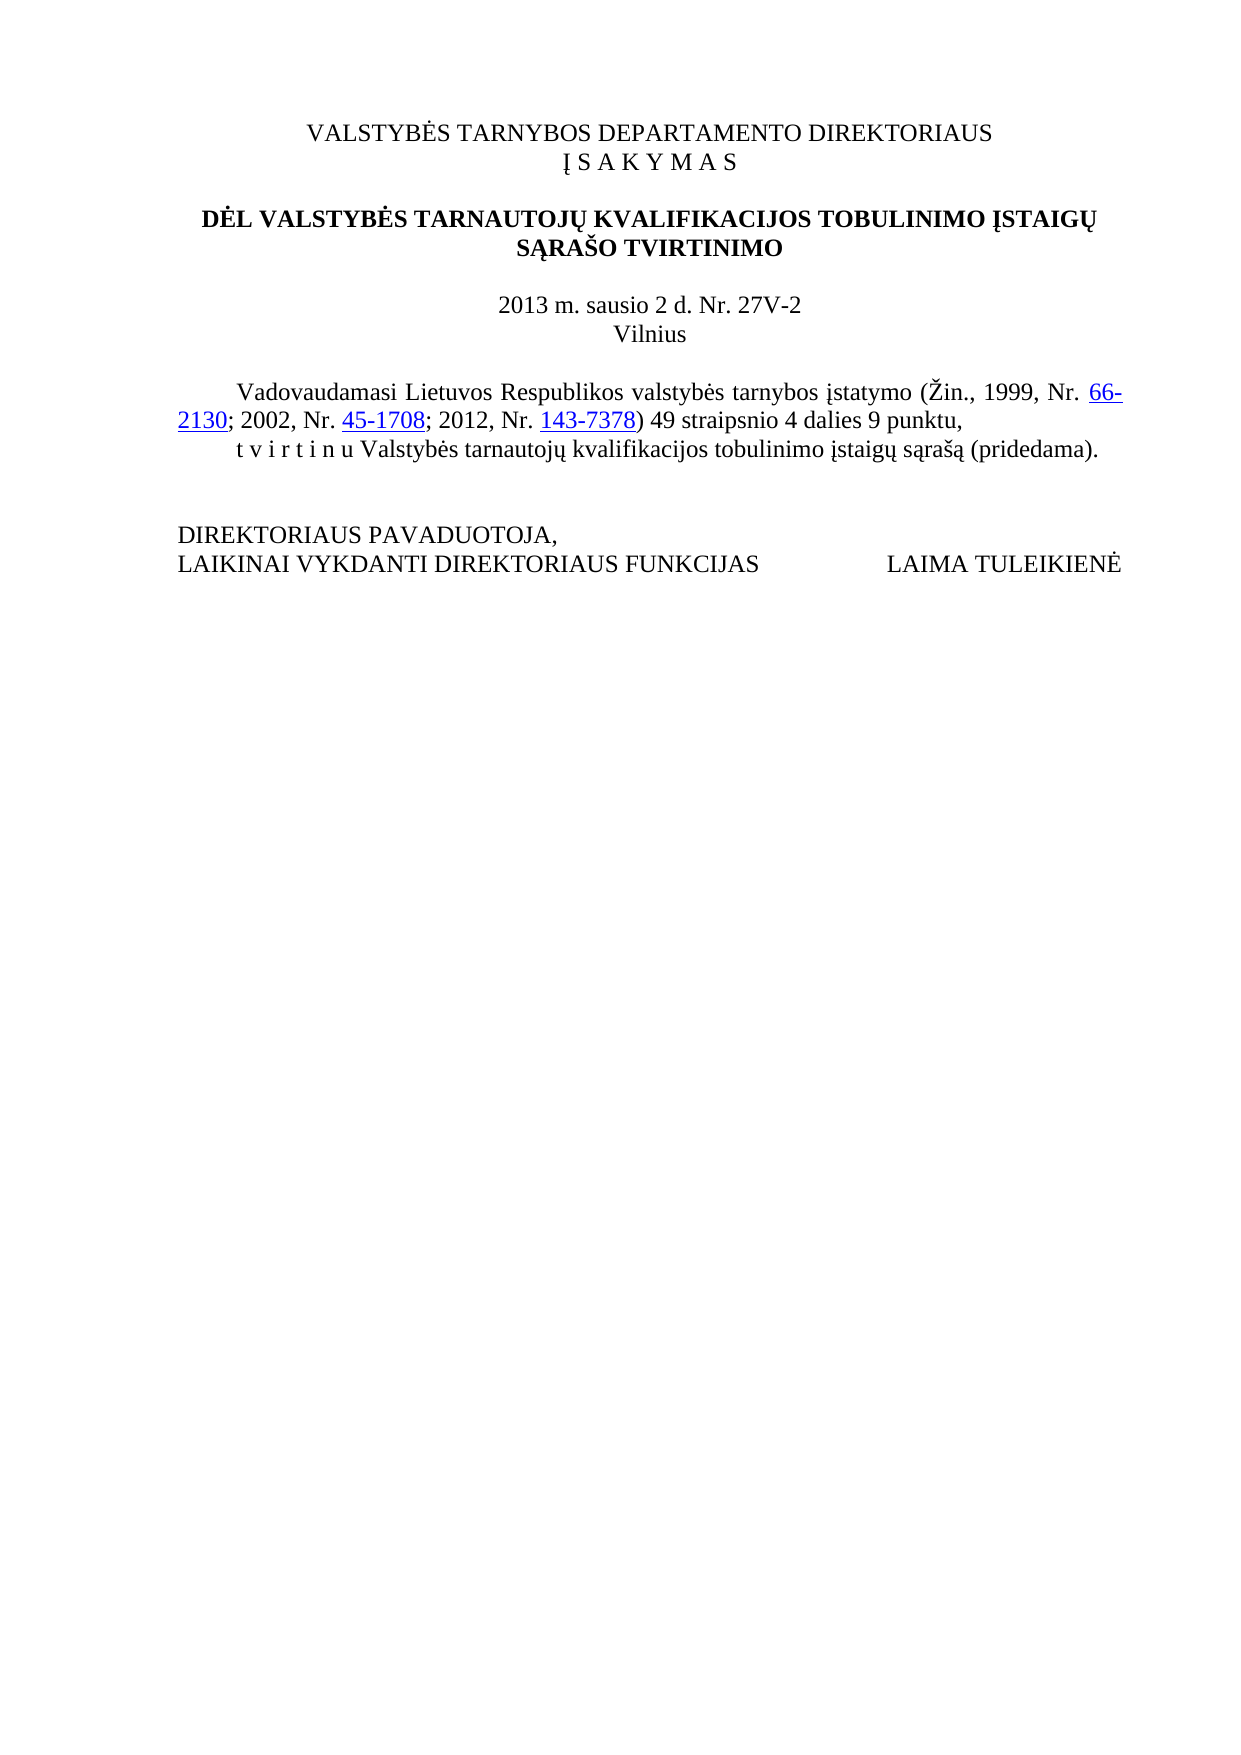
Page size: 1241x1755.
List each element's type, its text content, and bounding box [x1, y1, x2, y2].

text t v i r t i n u Valstybės tarnautojų kvalifikacijos tobulinimo įstaigų sąrašą (pridedama). [177, 434, 1122, 463]
text 2013 m. sausio 2 d. Nr. 27V-2 [177, 291, 1122, 319]
text Direktoriaus pavaduotoja, [177, 521, 1122, 549]
text VALSTYBĖS TARNYBOS DEPARTAMENTO DIREKTORIAUS [177, 118, 1122, 147]
text laikinai vykdanti direktoriaus funkcijas Laima Tuleikienė [177, 549, 1122, 578]
text Vadovaudamasi Lietuvos Respublikos valstybės tarnybos įstatymo (Žin., 1999, Nr. 66-2130; 2002, Nr. 45-1708; 2012, Nr. 143-7378) 49 straipsnio 4 dalies 9 punktu, [177, 377, 1122, 434]
text DĖL VALSTYBĖS TARNAUTOJŲ KVALIFIKACIJOS TOBULINIMO ĮSTAIGŲ SĄRAŠO TVIRTINIMO [177, 204, 1122, 262]
text Vilnius [177, 319, 1122, 348]
text Į S A K Y M A S [177, 147, 1122, 176]
